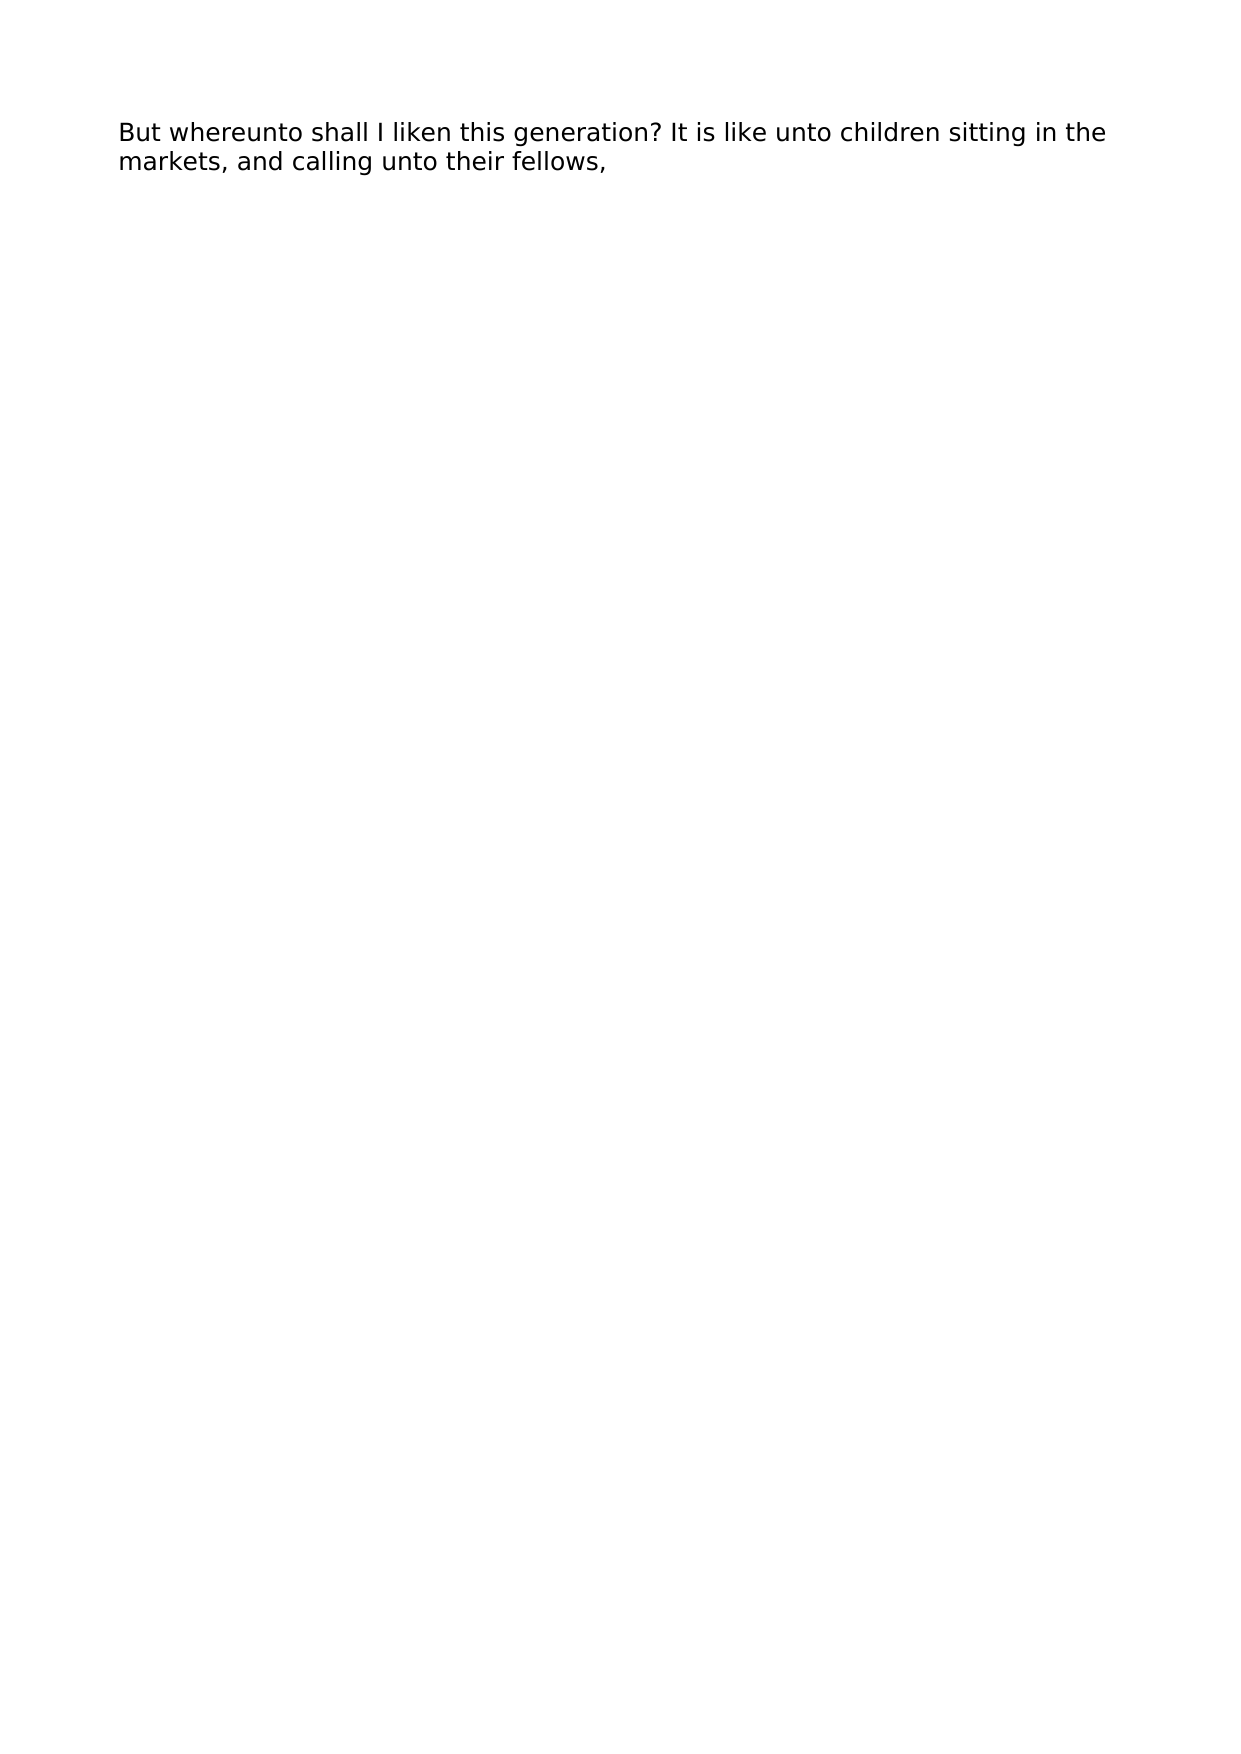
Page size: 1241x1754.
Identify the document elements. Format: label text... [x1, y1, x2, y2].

text But whereunto shall I liken this generation? It is like unto children sitting in the markets, and calling unto their fellows, [118, 118, 1122, 176]
